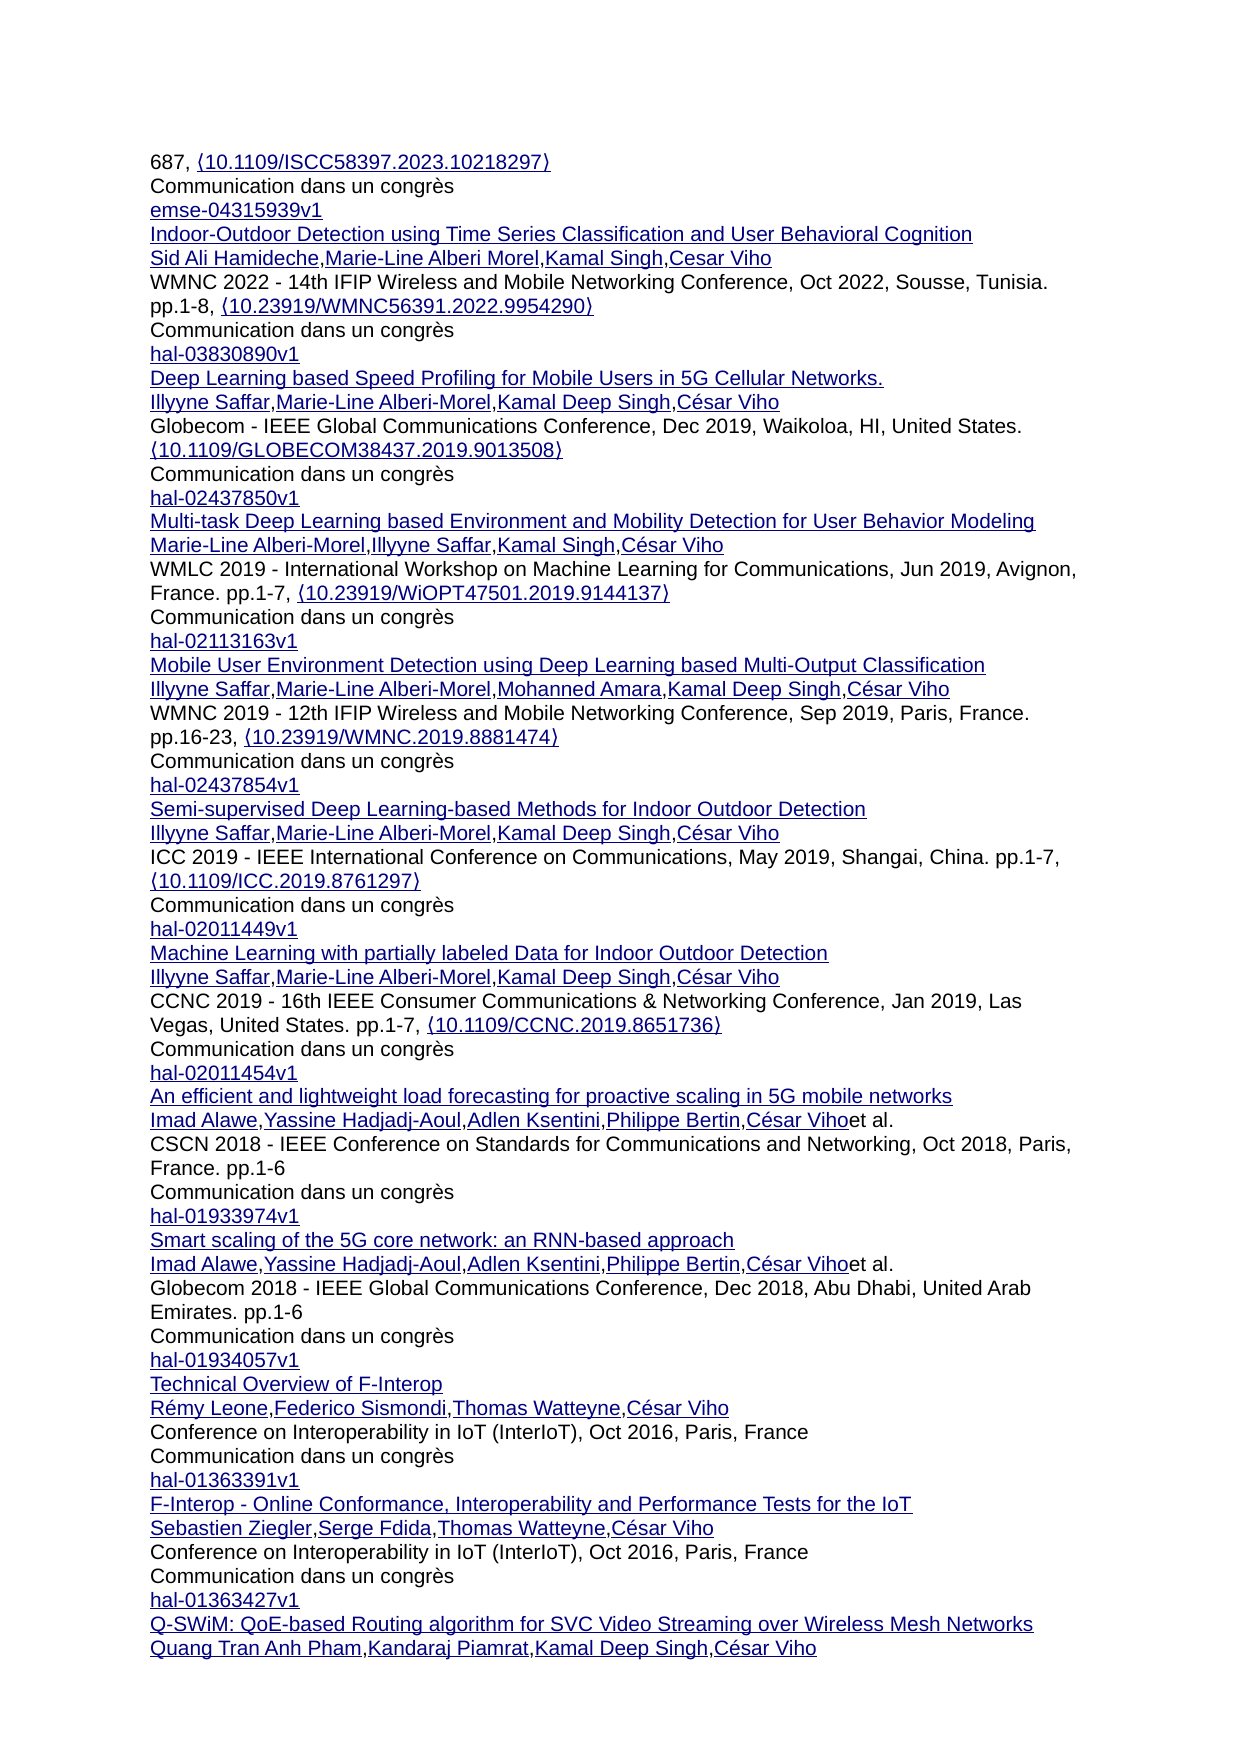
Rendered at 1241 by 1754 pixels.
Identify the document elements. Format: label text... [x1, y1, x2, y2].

table_cell Machine Learning with partially labeled Data for Indoor Outdoor Detection Illyyne Saffar,Marie-Line Alberi-Morel,Kamal Deep Singh,César Viho CCNC 2019 - 16th IEEE Consumer Communications & Networking Conference, Jan 2019, Las Vegas, United States. pp.1-7, ⟨10.1109/CCNC.2019.8651736⟩ Communication dans un congrès hal-02011454v1 [150, 941, 1090, 1084]
table_cell Mobile User Environment Detection using Deep Learning based Multi-Output Classification Illyyne Saffar,Marie-Line Alberi-Morel,Mohanned Amara,Kamal Deep Singh,César Viho WMNC 2019 - 12th IFIP Wireless and Mobile Networking Conference, Sep 2019, Paris, France. pp.16-23, ⟨10.23919/WMNC.2019.8881474⟩ Communication dans un congrès hal-02437854v1 [150, 653, 1090, 797]
table_cell Technical Overview of F-Interop Rémy Leone,Federico Sismondi,Thomas Watteyne,César Viho Conference on Interoperability in IoT (InterIoT), Oct 2016, Paris, France Communication dans un congrès hal-01363391v1 [150, 1372, 1090, 1492]
table_cell Semi-supervised Deep Learning-based Methods for Indoor Outdoor Detection Illyyne Saffar,Marie-Line Alberi-Morel,Kamal Deep Singh,César Viho ICC 2019 - IEEE International Conference on Communications, May 2019, Shangai, China. pp.1-7, ⟨10.1109/ICC.2019.8761297⟩ Communication dans un congrès hal-02011449v1 [150, 797, 1090, 941]
table_cell Deep Learning based Speed Profiling for Mobile Users in 5G Cellular Networks. Illyyne Saffar,Marie-Line Alberi-Morel,Kamal Deep Singh,César Viho Globecom - IEEE Global Communications Conference, Dec 2019, Waikoloa, HI, United States. ⟨10.1109/GLOBECOM38437.2019.9013508⟩ Communication dans un congrès hal-02437850v1 [150, 366, 1090, 509]
table_cell Multi-task Deep Learning based Environment and Mobility Detection for User Behavior Modeling Marie-Line Alberi-Morel,Illyyne Saffar,Kamal Singh,César Viho WMLC 2019 - International Workshop on Machine Learning for Communications, Jun 2019, Avignon, France. pp.1-7, ⟨10.23919/WiOPT47501.2019.9144137⟩ Communication dans un congrès hal-02113163v1 [150, 509, 1090, 653]
table_cell 687, ⟨10.1109/ISCC58397.2023.10218297⟩ Communication dans un congrès emse-04315939v1 [150, 150, 1090, 222]
table_cell Q-SWiM: QoE-based Routing algorithm for SVC Video Streaming over Wireless Mesh Networks Quang Tran Anh Pham,Kandaraj Piamrat,Kamal Deep Singh,César Viho [150, 1611, 1090, 1659]
table_cell Smart scaling of the 5G core network: an RNN-based approach Imad Alawe,Yassine Hadjadj-Aoul,Adlen Ksentini,Philippe Bertin,César Vihoet al. Globecom 2018 - IEEE Global Communications Conference, Dec 2018, Abu Dhabi, United Arab Emirates. pp.1-6 Communication dans un congrès hal-01934057v1 [150, 1228, 1090, 1372]
table_cell Indoor-Outdoor Detection using Time Series Classification and User Behavioral Cognition Sid Ali Hamideche,Marie-Line Alberi Morel,Kamal Singh,Cesar Viho WMNC 2022 - 14th IFIP Wireless and Mobile Networking Conference, Oct 2022, Sousse, Tunisia. pp.1-8, ⟨10.23919/WMNC56391.2022.9954290⟩ Communication dans un congrès hal-03830890v1 [150, 222, 1090, 366]
table_cell An efficient and lightweight load forecasting for proactive scaling in 5G mobile networks Imad Alawe,Yassine Hadjadj-Aoul,Adlen Ksentini,Philippe Bertin,César Vihoet al. CSCN 2018 - IEEE Conference on Standards for Communications and Networking, Oct 2018, Paris, France. pp.1-6 Communication dans un congrès hal-01933974v1 [150, 1084, 1090, 1228]
table_cell F-Interop - Online Conformance, Interoperability and Performance Tests for the IoT Sebastien Ziegler,Serge Fdida,Thomas Watteyne,César Viho Conference on Interoperability in IoT (InterIoT), Oct 2016, Paris, France Communication dans un congrès hal-01363427v1 [150, 1492, 1090, 1611]
